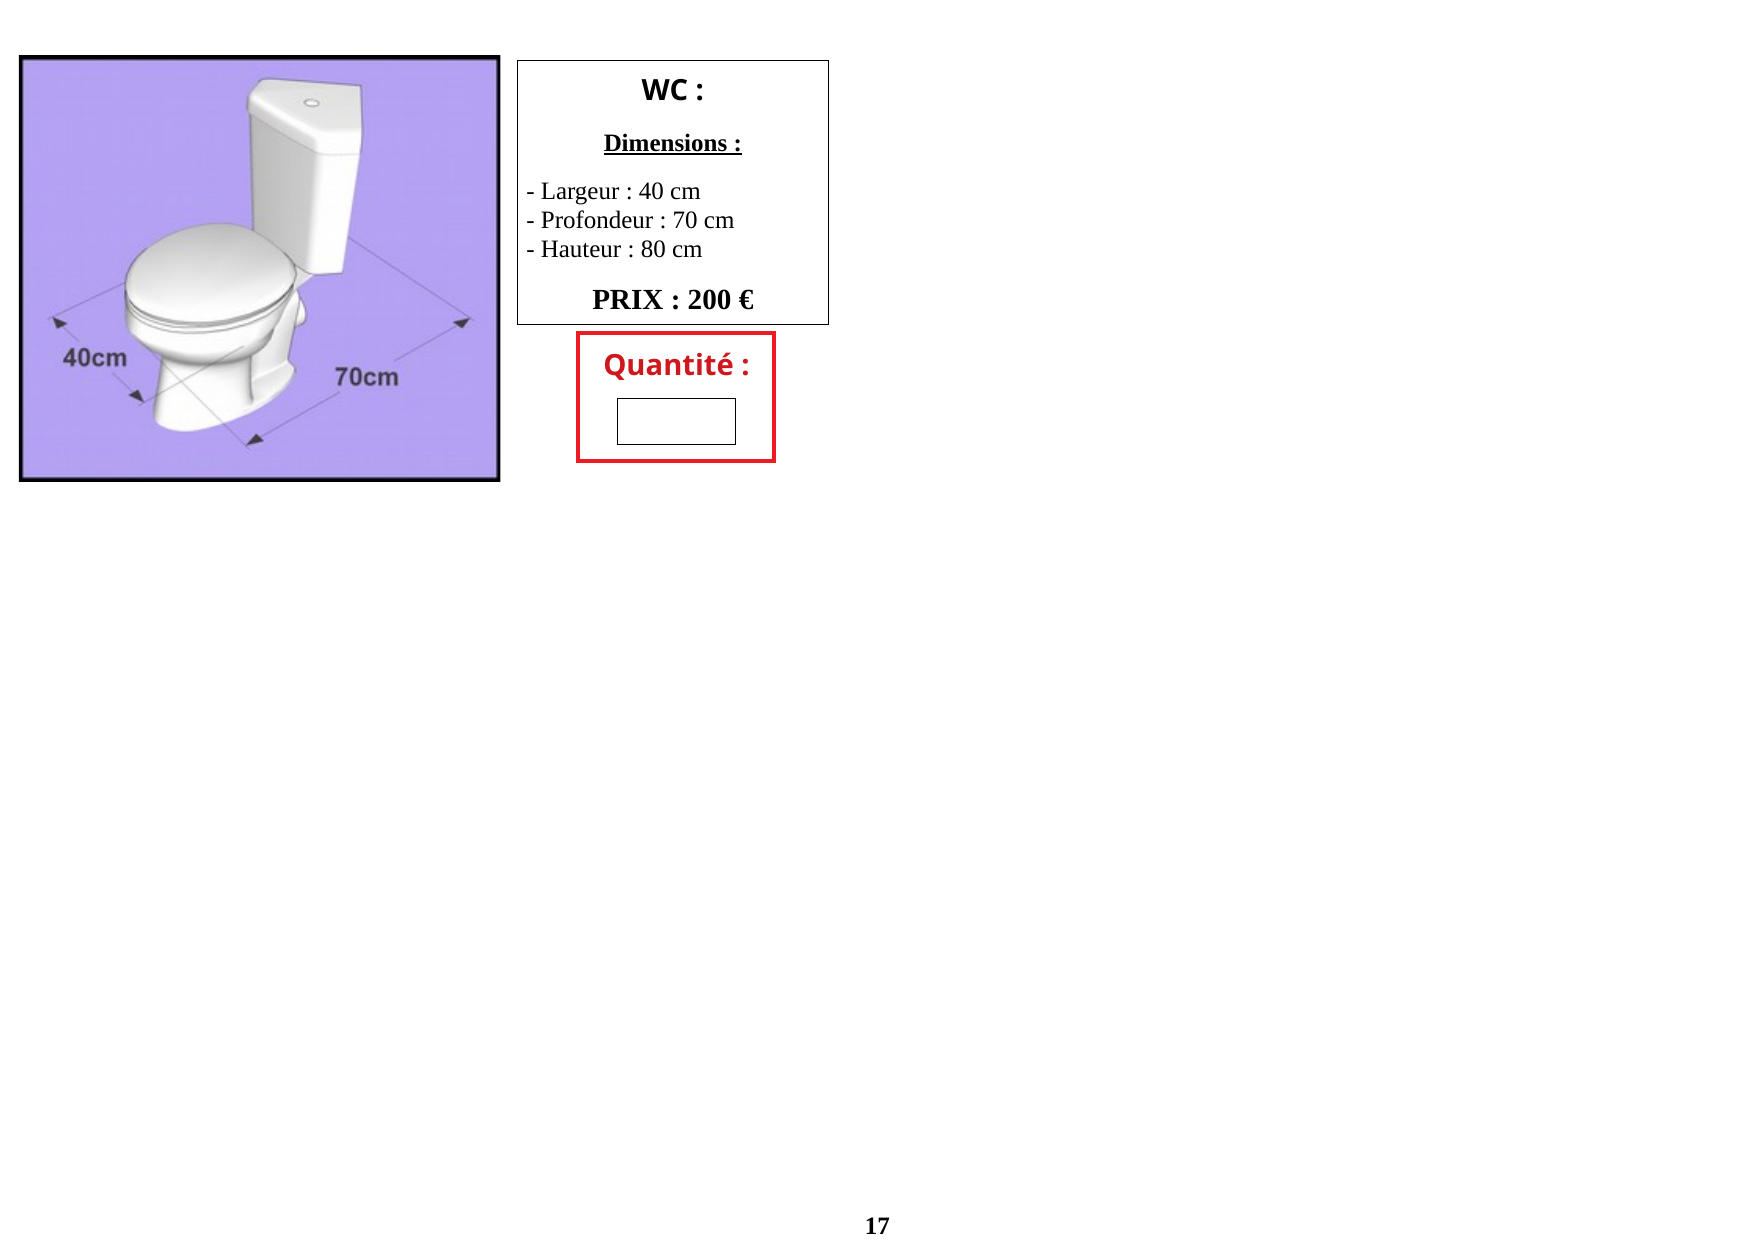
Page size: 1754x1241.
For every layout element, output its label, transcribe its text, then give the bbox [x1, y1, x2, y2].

text - Profondeur : 70 cm [526, 205, 819, 234]
text PRIX : 200 € [526, 282, 819, 315]
picture [18, 55, 501, 482]
text - Hauteur : 80 cm [526, 234, 819, 263]
text - Largeur : 40 cm [526, 176, 819, 205]
text WC : [526, 70, 819, 109]
table_header [618, 399, 735, 444]
text Quantité : [589, 344, 763, 383]
text Dimensions : [526, 128, 819, 157]
